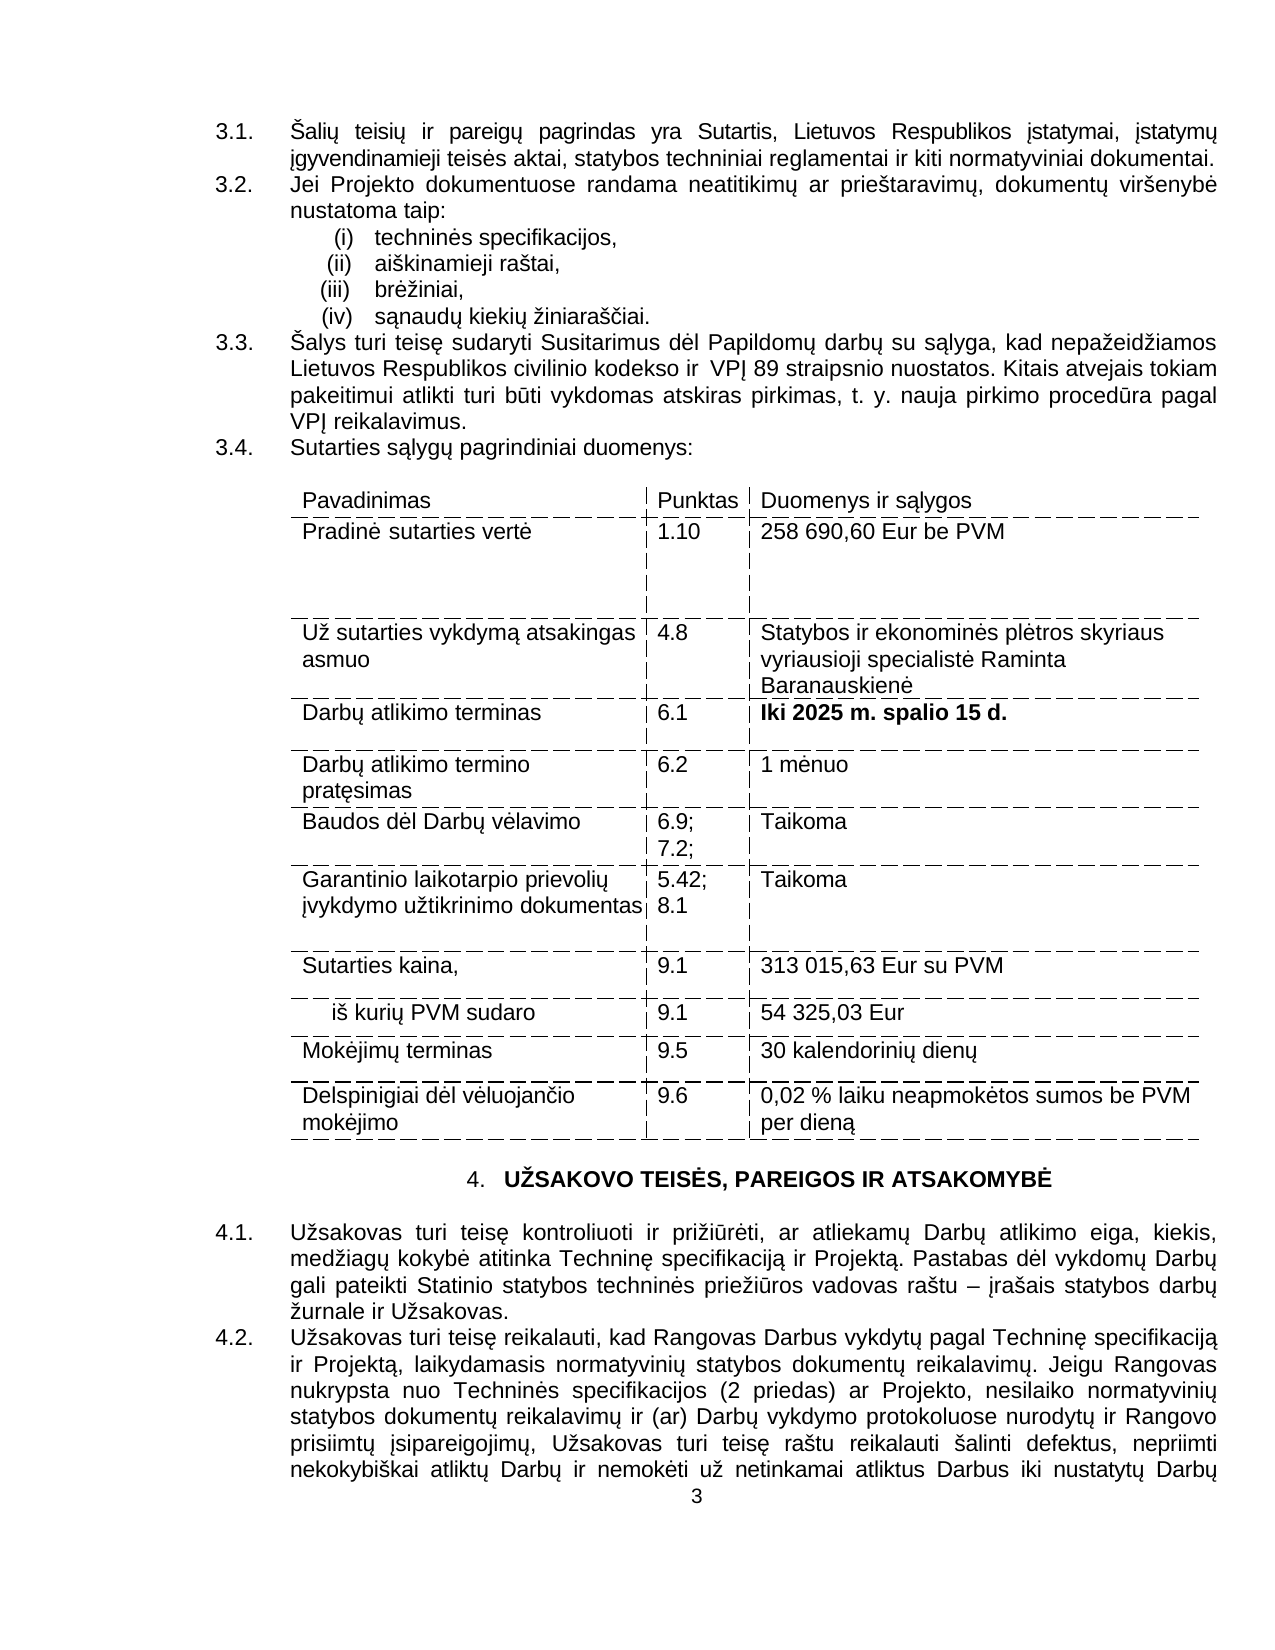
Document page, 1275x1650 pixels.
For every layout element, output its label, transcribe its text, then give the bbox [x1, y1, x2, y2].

list techninės specifikacijos, [333, 223, 1218, 250]
list Šalys turi teisę sudaryti Susitarimus dėl Papildomų darbų su sąlyga, kad nepažeidžiamos Lietuvos Respublikos civilinio kodekso ir VPĮ 89 straipsnio nuostatos. Kitais atvejais tokiam pakeitimui atlikti turi būti vykdomas atskiras pirkimas, t. y. nauja pirkimo procedūra pagal VPĮ reikalavimus. [215, 329, 1218, 434]
table_cell 0,02 % laiku neapmokėtos sumos be PVM per dieną [750, 1081, 1199, 1139]
table_cell Taikoma [750, 807, 1199, 864]
table_cell 258 690,60 Eur be PVM [750, 517, 1199, 618]
list Jei Projekto dokumentuose randama neatitikimų ar prieštaravimų, dokumentų viršenybė nustatoma taip: [215, 171, 1218, 223]
table_cell 30 kalendorinių dienų [750, 1036, 1199, 1081]
table_cell Sutarties kaina, [291, 951, 646, 998]
table_cell Darbų atlikimo termino pratęsimas [291, 750, 646, 807]
table_cell 9.1 [646, 998, 750, 1036]
table_cell 9.5 [646, 1036, 750, 1081]
table_cell 6.1 [646, 698, 750, 750]
table_cell 9.1 [646, 951, 750, 998]
table_cell Garantinio laikotarpio prievolių įvykdymo užtikrinimo dokumentas [291, 865, 646, 951]
list Šalių teisių ir pareigų pagrindas yra Sutartis, Lietuvos Respublikos įstatymai, įstatymų įgyvendinamieji teisės aktai, statybos techniniai reglamentai ir kiti normatyviniai dokumentai. [215, 118, 1218, 171]
table_cell Už sutarties vykdymą atsakingas asmuo [291, 618, 646, 698]
list sąnaudų kiekių žiniaraščiai. [321, 303, 1218, 329]
table_cell iš kurių PVM sudaro [291, 998, 646, 1036]
table_cell 5.42; 8.1 [646, 865, 750, 951]
table_cell Pradinė sutarties vertė [291, 517, 646, 618]
list brėžiniai, [319, 276, 1218, 303]
table_cell 54 325,03 Eur [750, 998, 1199, 1036]
table_cell Statybos ir ekonominės plėtros skyriaus vyriausioji specialistė Raminta Baranauskienė [750, 618, 1199, 698]
table_cell 1 mėnuo [750, 750, 1199, 807]
table_cell Mokėjimų terminas [291, 1036, 646, 1081]
table_cell Darbų atlikimo terminas [291, 698, 646, 750]
table_header Punktas [646, 487, 750, 517]
table_cell 9.6 [646, 1081, 750, 1139]
table_cell 1.10 [646, 517, 750, 618]
list UŽSAKOVO TEISĖS, PAREIGOS IR ATSAKOMYBĖ [466, 1166, 1218, 1192]
table_cell 313 015,63 Eur su PVM [750, 951, 1199, 998]
list Užsakovas turi teisę kontroliuoti ir prižiūrėti, ar atliekamų Darbų atlikimo eiga, kiekis, medžiagų kokybė atitinka Techninę specifikaciją ir Projektą. Pastabas dėl vykdomų Darbų gali pateikti Statinio statybos techninės priežiūros vadovas raštu – įrašais statybos darbų žurnale ir Užsakovas. [215, 1219, 1218, 1324]
list Sutarties sąlygų pagrindiniai duomenys: [215, 434, 1218, 461]
table_cell Iki 2025 m. spalio 15 d. [750, 698, 1199, 750]
table_header Pavadinimas [291, 487, 646, 517]
list aiškinamieji raštai, [326, 250, 1218, 276]
table_cell Delspinigiai dėl vėluojančio mokėjimo [291, 1081, 646, 1139]
table_cell 4.8 [646, 618, 750, 698]
table_header Duomenys ir sąlygos [750, 487, 1199, 517]
list Užsakovas turi teisę reikalauti, kad Rangovas Darbus vykdytų pagal Techninę specifikaciją ir Projektą, laikydamasis normatyvinių statybos dokumentų reikalavimų. Jeigu Rangovas nukrypsta nuo Techninės specifikacijos (2 priedas) ar Projekto, nesilaiko normatyvinių statybos dokumentų reikalavimų ir (ar) Darbų vykdymo protokoluose nurodytų ir Rangovo prisiimtų įsipareigojimų, Užsakovas turi teisę raštu reikalauti šalinti defektus, nepriimti nekokybiškai atliktų Darbų ir nemokėti už netinkamai atliktus Darbus iki nustatytų Darbų [215, 1324, 1218, 1482]
table_cell Baudos dėl Darbų vėlavimo [291, 807, 646, 864]
table_cell 6.2 [646, 750, 750, 807]
table_cell Taikoma [750, 865, 1199, 951]
table_cell 6.9; 7.2; [646, 807, 750, 864]
